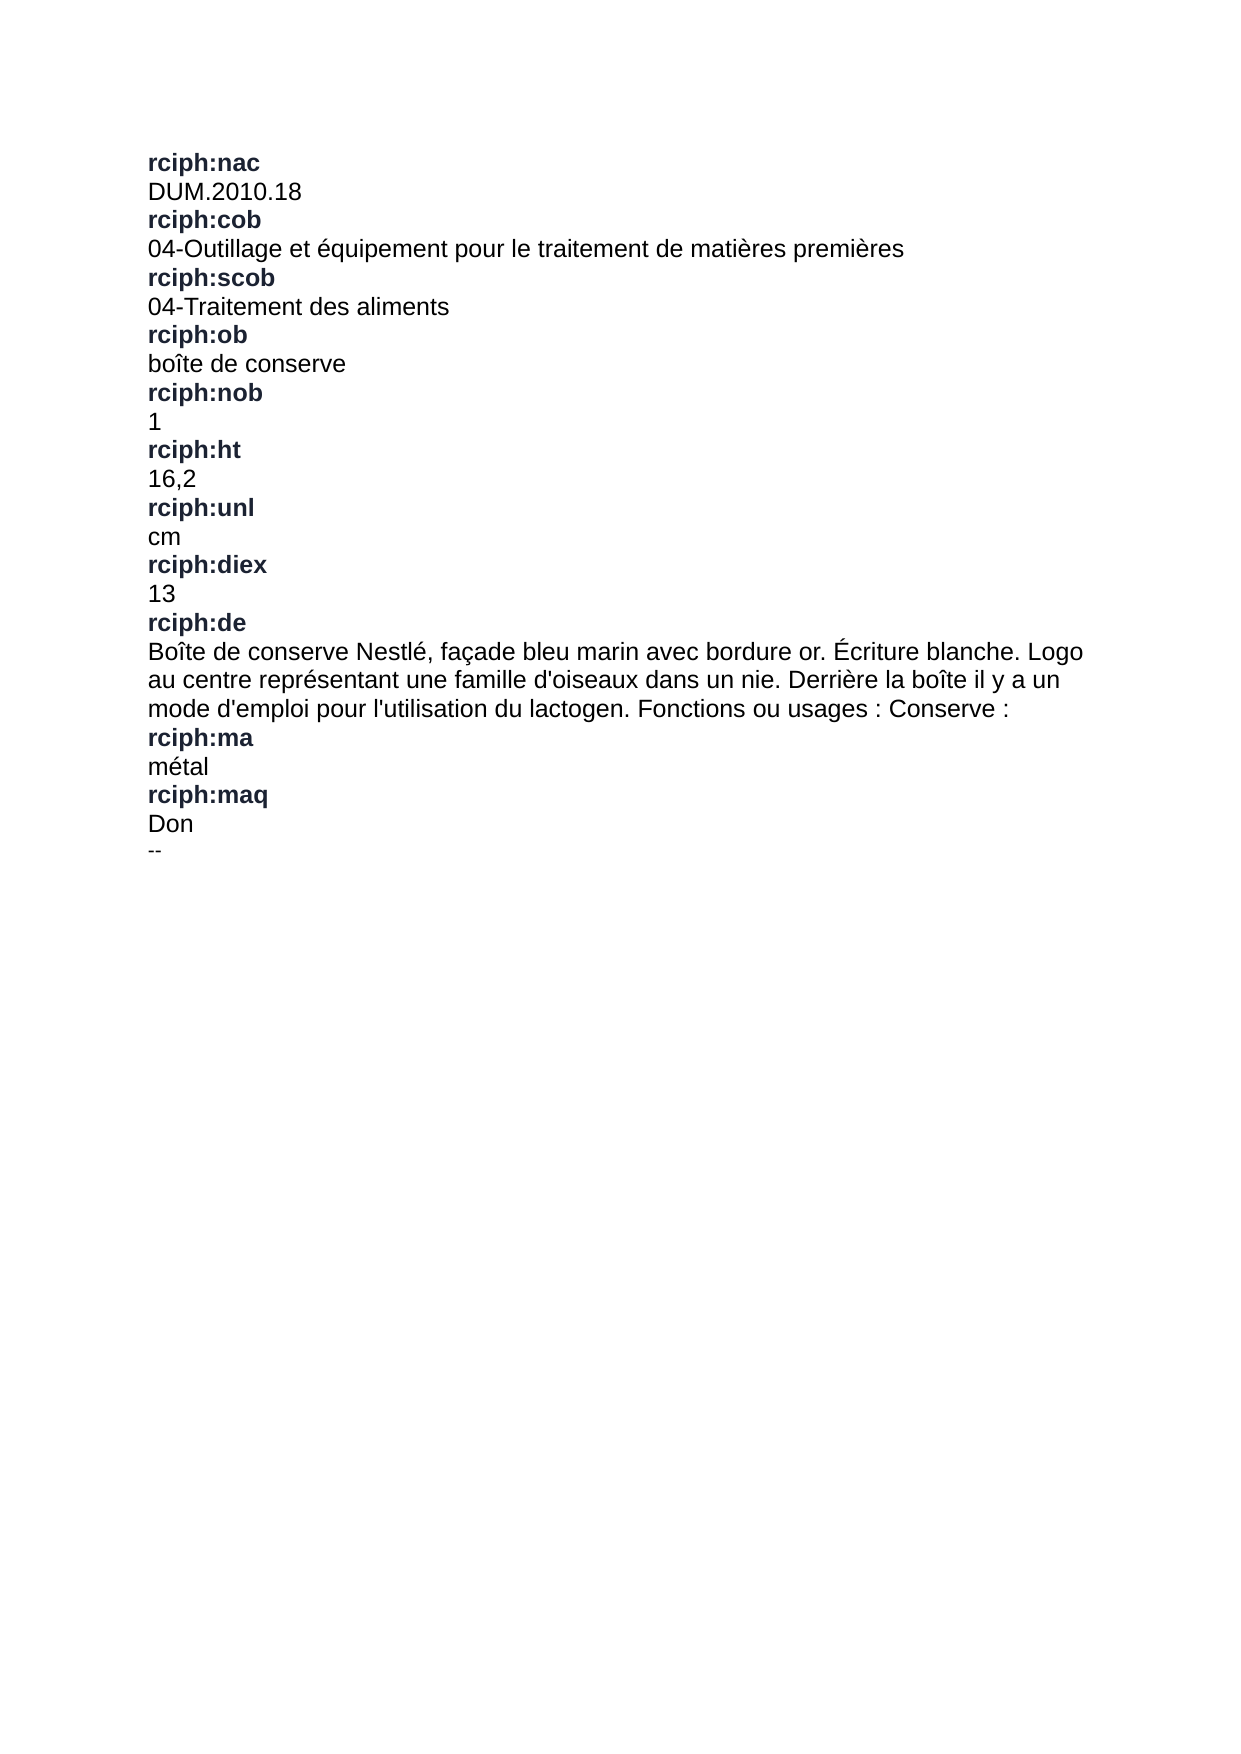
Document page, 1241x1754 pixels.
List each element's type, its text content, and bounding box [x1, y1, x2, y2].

text rciph:diex [148, 550, 1092, 579]
text rciph:nac [148, 148, 1092, 176]
text rciph:ma [148, 723, 1092, 751]
text cm [148, 521, 1092, 550]
text 04-Traitement des aliments [148, 291, 1092, 320]
text -- [148, 838, 1092, 862]
text rciph:de [148, 608, 1092, 636]
text rciph:maq [148, 780, 1092, 809]
text rciph:unl [148, 493, 1092, 521]
text DUM.2010.18 [148, 176, 1092, 205]
text 13 [148, 579, 1092, 608]
text 04-Outillage et équipement pour le traitement de matières premières [148, 234, 1092, 263]
text 16,2 [148, 464, 1092, 493]
text métal [148, 751, 1092, 780]
text rciph:nob [148, 378, 1092, 406]
text boîte de conserve [148, 349, 1092, 378]
text Don [148, 809, 1092, 838]
text Boîte de conserve Nestlé, façade bleu marin avec bordure or. Écriture blanche. Logo au centre représentant une famille d'oiseaux dans un nie. Derrière la boîte il y a un mode d'emploi pour l'utilisation du lactogen. Fonctions ou usages : Conserve : [148, 636, 1092, 723]
text rciph:cob [148, 205, 1092, 234]
text rciph:ht [148, 435, 1092, 464]
text rciph:scob [148, 263, 1092, 291]
text 1 [148, 406, 1092, 435]
text rciph:ob [148, 320, 1092, 349]
